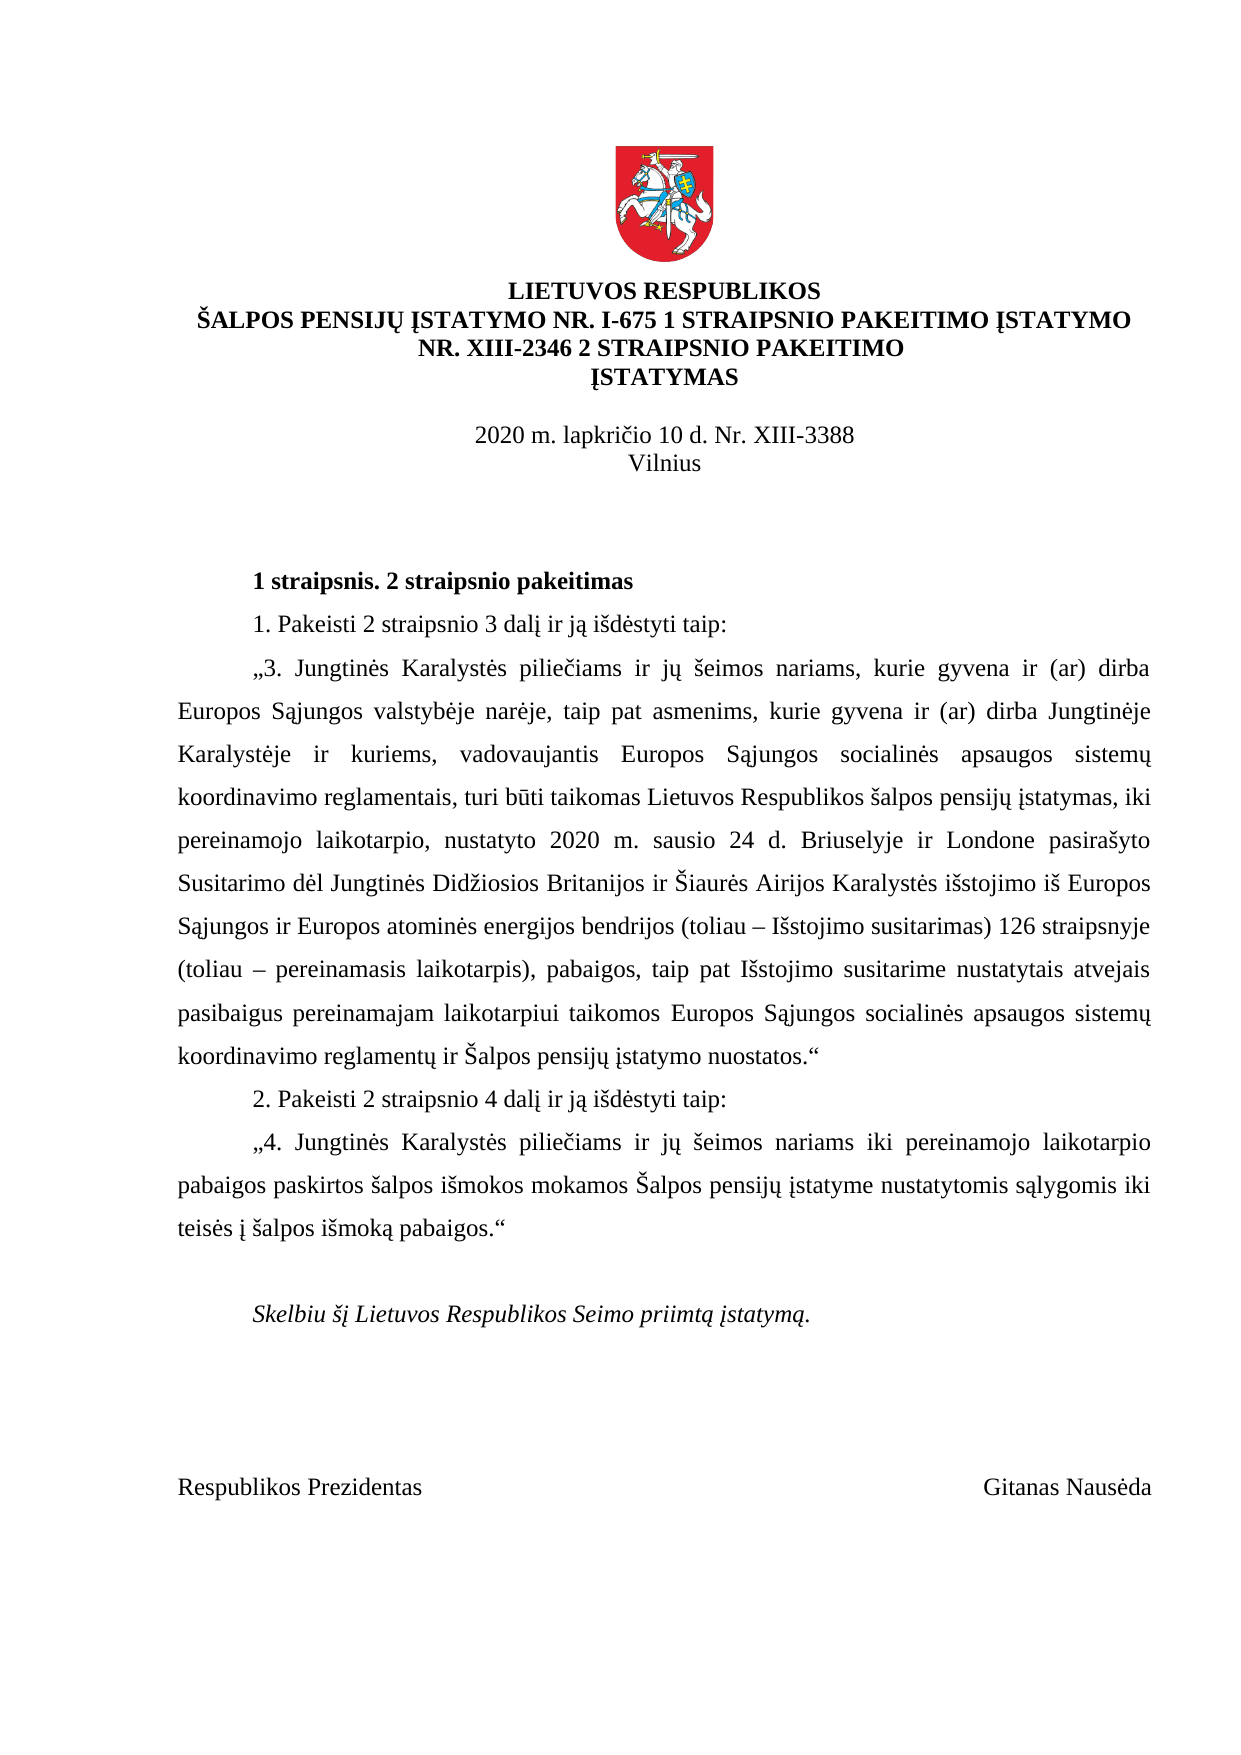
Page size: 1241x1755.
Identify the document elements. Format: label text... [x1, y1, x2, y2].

text 1. Pakeisti 2 straipsnio 3 dalį ir ją išdėstyti taip: [177, 609, 1152, 638]
text Vilnius [177, 448, 1152, 477]
text Respublikos Prezidentas Gitanas Nausėda [177, 1472, 1152, 1501]
text „4. Jungtinės Karalystės piliečiams ir jų šeimos nariams iki pereinamojo laikotarpio pabaigos paskirtos šalpos išmokos mokamos Šalpos pensijų įstatyme nustatytomis sąlygomis iki teisės į šalpos išmoką pabaigos.“ [177, 1127, 1152, 1242]
text ĮSTATYMAS [177, 362, 1152, 391]
text 2020 m. lapkričio 10 d. Nr. XIII-3388 [177, 420, 1152, 448]
text LIETUVOS RESPUBLIKOS [177, 276, 1152, 305]
text 2. Pakeisti 2 straipsnio 4 dalį ir ją išdėstyti taip: [177, 1084, 1152, 1113]
text 1 straipsnis. 2 straipsnio pakeitimas [177, 566, 1152, 595]
text ŠALPOS PENSIJŲ ĮSTATYMO NR. I-675 1 STRAIPSNIO PAKEITIMO ĮSTATYMO NR. XIII-2346 2 STRAIPSNIO PAKEITIMO [177, 305, 1152, 362]
text „3. Jungtinės Karalystės piliečiams ir jų šeimos nariams, kurie gyvena ir (ar) dirba Europos Sąjungos valstybėje narėje, taip pat asmenims, kurie gyvena ir (ar) dirba Jungtinėje Karalystėje ir kuriems, vadovaujantis Europos Sąjungos socialinės apsaugos sistemų koordinavimo reglamentais, turi būti taikomas Lietuvos Respublikos šalpos pensijų įstatymas, iki pereinamojo laikotarpio, nustatyto 2020 m. sausio 24 d. Briuselyje ir Londone pasirašyto Susitarimo dėl Jungtinės Didžiosios Britanijos ir Šiaurės Airijos Karalystės išstojimo iš Europos Sąjungos ir Europos atominės energijos bendrijos (toliau – Išstojimo susitarimas) 126 straipsnyje (toliau – pereinamasis laikotarpis), pabaigos, taip pat Išstojimo susitarime nustatytais atvejais pasibaigus pereinamajam laikotarpiui taikomos Europos Sąjungos socialinės apsaugos sistemų koordinavimo reglamentų ir Šalpos pensijų įstatymo nuostatos.“ [177, 653, 1152, 1069]
text Skelbiu šį Lietuvos Respublikos Seimo priimtą įstatymą. [177, 1299, 1152, 1328]
